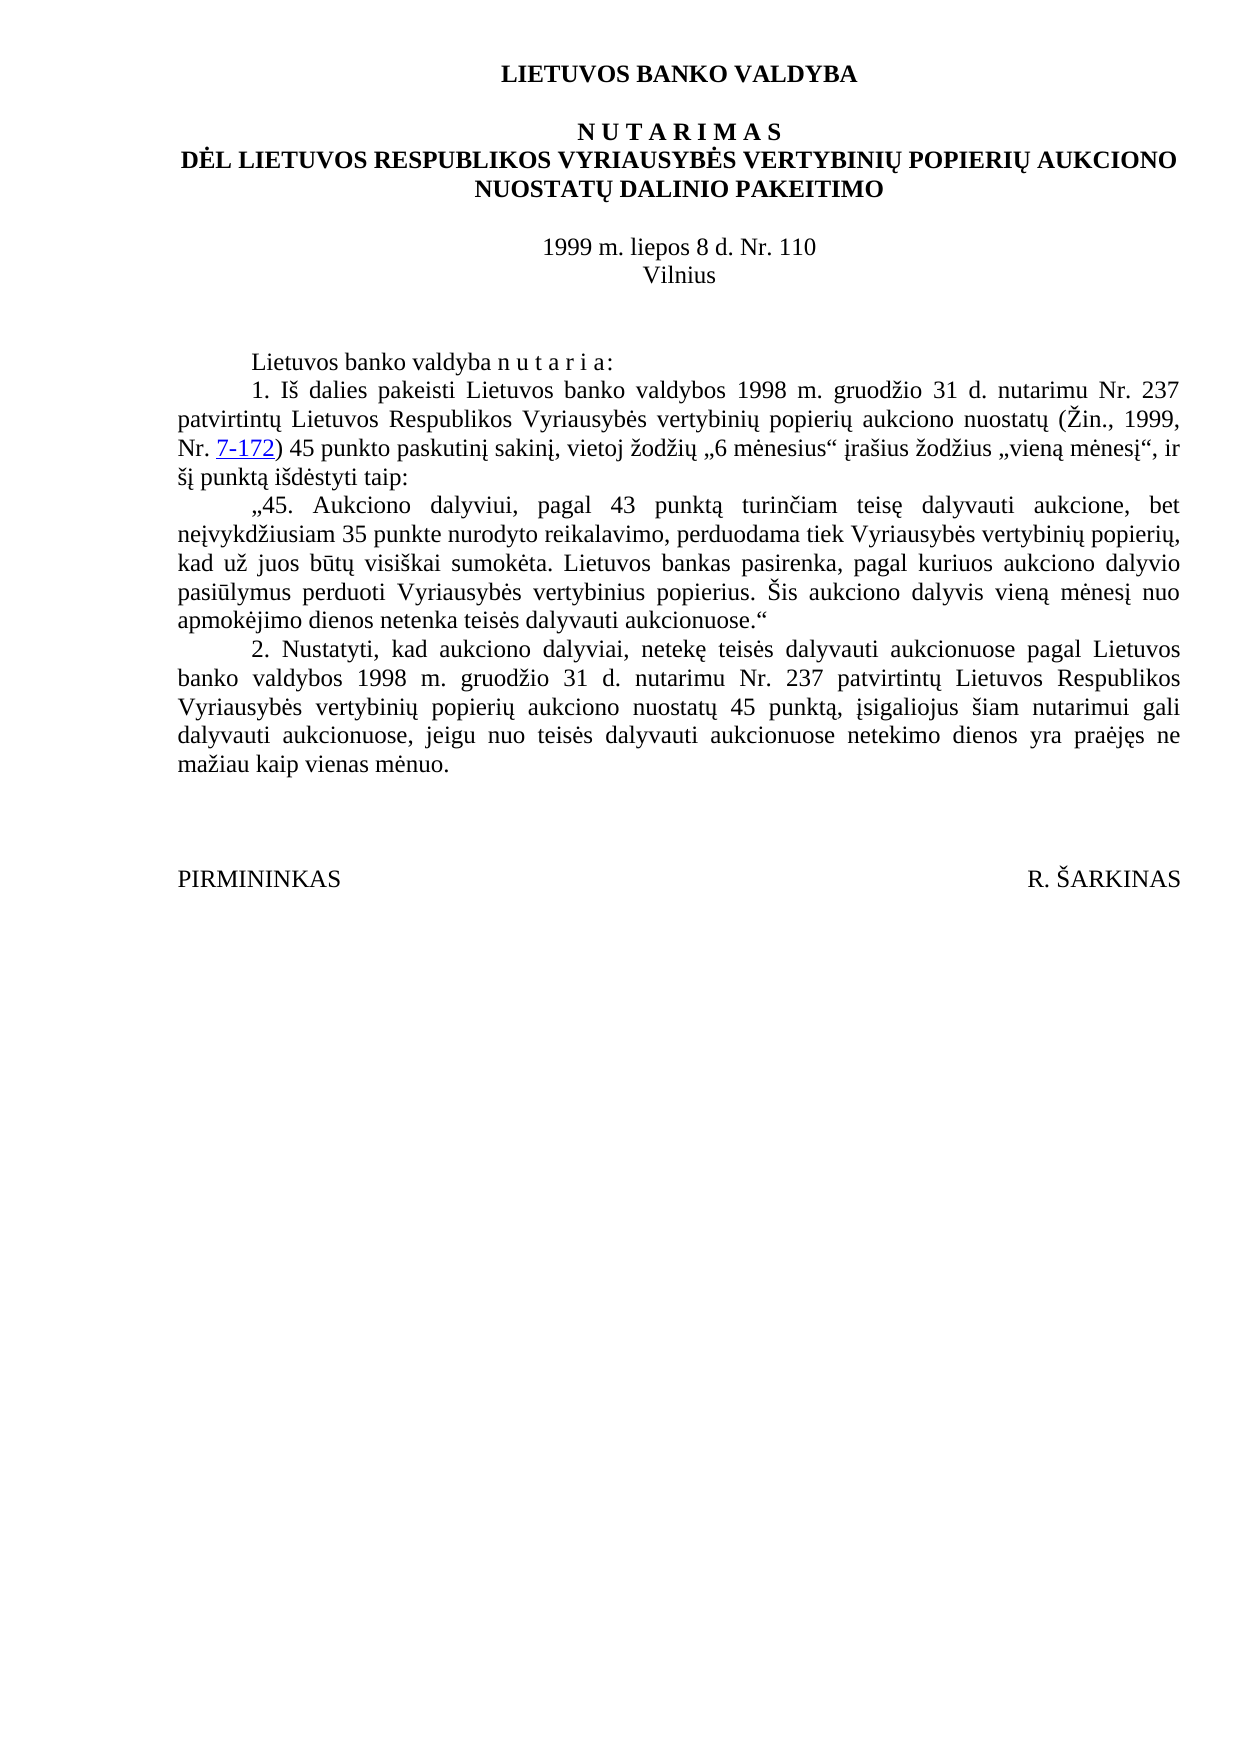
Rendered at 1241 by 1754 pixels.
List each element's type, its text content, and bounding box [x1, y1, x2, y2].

text DĖL LIETUVOS RESPUBLIKOS VYRIAUSYBĖS VERTYBINIŲ POPIERIŲ AUKCIONO NUOSTATŲ DALINIO PAKEITIMO [177, 145, 1181, 203]
text pirmininkas R. Šarkinas [177, 864, 1181, 893]
text Lietuvos banko valdyba nutaria: [177, 347, 1181, 375]
text „45. Aukciono dalyviui, pagal 43 punktą turinčiam teisę dalyvauti aukcione, bet neįvykdžiusiam 35 punkte nurodyto reikalavimo, perduodama tiek Vyriausybės vertybinių popierių, kad už juos būtų visiškai sumokėta. Lietuvos bankas pasirenka, pagal kuriuos aukciono dalyvio pasiūlymus perduoti Vyriausybės vertybinius popierius. Šis aukciono dalyvis vieną mėnesį nuo apmokėjimo dienos netenka teisės dalyvauti aukcionuose.“ [177, 490, 1181, 634]
text 1. Iš dalies pakeisti Lietuvos banko valdybos 1998 m. gruodžio 31 d. nutarimu Nr. 237 patvirtintų Lietuvos Respublikos Vyriausybės vertybinių popierių aukciono nuostatų (Žin., 1999, Nr. 7-172) 45 punkto paskutinį sakinį, vietoj žodžių „6 mėnesius“ įrašius žodžius „vieną mėnesį“, ir šį punktą išdėstyti taip: [177, 375, 1181, 490]
text Vilnius [177, 260, 1181, 289]
text N U T A R I M A S [177, 117, 1181, 145]
text LIETUVOS BANKO VALDYBA [177, 59, 1181, 88]
text 1999 m. liepos 8 d. Nr. 110 [177, 232, 1181, 260]
text 2. Nustatyti, kad aukciono dalyviai, netekę teisės dalyvauti aukcionuose pagal Lietuvos banko valdybos 1998 m. gruodžio 31 d. nutarimu Nr. 237 patvirtintų Lietuvos Respublikos Vyriausybės vertybinių popierių aukciono nuostatų 45 punktą, įsigaliojus šiam nutarimui gali dalyvauti aukcionuose, jeigu nuo teisės dalyvauti aukcionuose netekimo dienos yra praėjęs ne mažiau kaip vienas mėnuo. [177, 634, 1181, 778]
